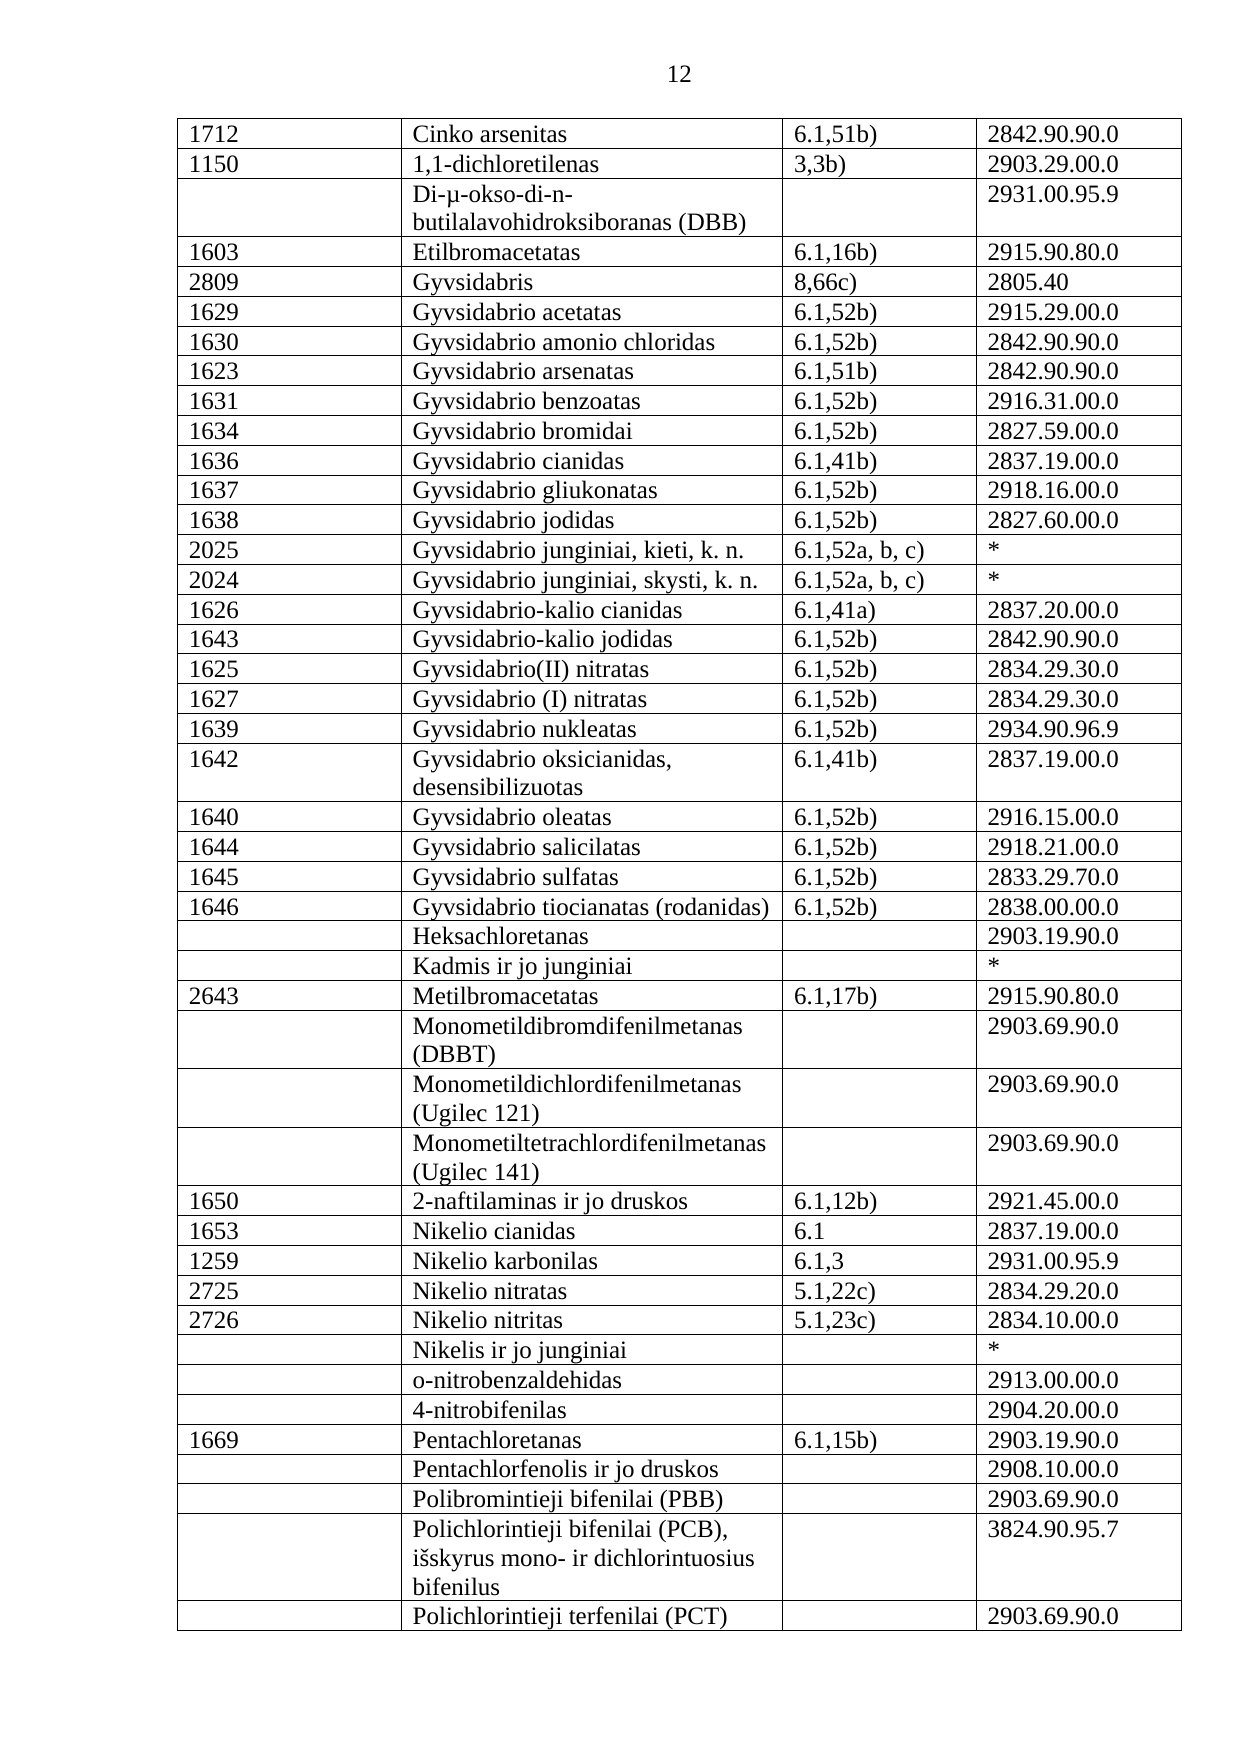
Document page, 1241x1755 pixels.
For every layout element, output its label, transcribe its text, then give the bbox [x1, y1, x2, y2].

table_cell Monometildibromdifenilmetanas (DBBT) [402, 1011, 782, 1068]
table_cell [178, 1455, 401, 1483]
table_cell 1646 [178, 892, 401, 920]
table_cell Gyvsidabrio junginiai, kieti, k. n. [402, 535, 782, 564]
table_cell Monometildichlordifenilmetanas (Ugilec 121) [402, 1069, 782, 1127]
table_cell [178, 1011, 401, 1068]
table_cell 2834.10.00.0 [977, 1306, 1181, 1334]
table_cell 6.1,52b) [783, 892, 976, 920]
table_cell Pentachlorfenolis ir jo druskos [402, 1455, 782, 1483]
table_cell Gyvsidabrio oksicianidas, desensibilizuotas [402, 744, 782, 801]
table_cell 6.1,41b) [783, 744, 976, 801]
table_cell 2827.59.00.0 [977, 416, 1181, 445]
table_cell 6.1,51b) [783, 119, 976, 148]
table_cell [783, 1069, 976, 1127]
table_cell 2842.90.90.0 [977, 327, 1181, 355]
table_cell Gyvsidabrio sulfatas [402, 862, 782, 891]
table_cell [178, 1514, 401, 1600]
table_cell 6.1,41b) [783, 446, 976, 474]
table_cell 2903.69.90.0 [977, 1484, 1181, 1513]
table_cell 6.1,52b) [783, 832, 976, 861]
table_cell 1636 [178, 446, 401, 474]
table_cell [178, 1395, 401, 1424]
table_cell 2024 [178, 565, 401, 594]
table_cell [783, 1514, 976, 1600]
table_cell 2916.31.00.0 [977, 386, 1181, 415]
table_cell 2837.20.00.0 [977, 595, 1181, 623]
table_cell Nikelio nitratas [402, 1276, 782, 1304]
table_cell [178, 179, 401, 236]
table_cell * [977, 1335, 1181, 1364]
table_cell Di-µ-okso-di-n-butilalavohidroksiboranas (DBB) [402, 179, 782, 236]
table_cell 2842.90.90.0 [977, 119, 1181, 148]
table_cell Monometiltetrachlordifenilmetanas (Ugilec 141) [402, 1128, 782, 1185]
table_cell Nikelio nitritas [402, 1306, 782, 1334]
table_cell 6.1,52b) [783, 327, 976, 355]
table_cell [178, 951, 401, 980]
table_cell Gyvsidabrio junginiai, skysti, k. n. [402, 565, 782, 594]
table_cell Polibromintieji bifenilai (PBB) [402, 1484, 782, 1513]
table_cell 2903.69.90.0 [977, 1601, 1181, 1630]
table_cell [783, 179, 976, 236]
table_cell 2834.29.30.0 [977, 684, 1181, 713]
table_cell 1645 [178, 862, 401, 891]
table_cell 2915.90.80.0 [977, 237, 1181, 266]
table_cell 1626 [178, 595, 401, 623]
table_cell [783, 1601, 976, 1630]
table_cell 1639 [178, 714, 401, 743]
table_cell 1712 [178, 119, 401, 148]
table_cell [178, 1365, 401, 1394]
table_cell 2915.90.80.0 [977, 981, 1181, 1010]
table_cell 1630 [178, 327, 401, 355]
table_cell 2833.29.70.0 [977, 862, 1181, 891]
table_cell 4-nitrobifenilas [402, 1395, 782, 1424]
table_cell 2916.15.00.0 [977, 802, 1181, 831]
table_cell 2913.00.00.0 [977, 1365, 1181, 1394]
table_cell 1603 [178, 237, 401, 266]
table_cell 2904.20.00.0 [977, 1395, 1181, 1424]
table_cell [178, 1335, 401, 1364]
table_cell Gyvsidabrio gliukonatas [402, 476, 782, 504]
table_cell Gyvsidabrio acetatas [402, 297, 782, 326]
table_cell 6.1,52b) [783, 416, 976, 445]
table_cell 1653 [178, 1216, 401, 1245]
table_cell Gyvsidabrio (I) nitratas [402, 684, 782, 713]
table_cell 2903.69.90.0 [977, 1011, 1181, 1068]
table_cell 2834.29.20.0 [977, 1276, 1181, 1304]
table_cell 6.1,52b) [783, 476, 976, 504]
table_cell 5.1,22c) [783, 1276, 976, 1304]
table_cell 2903.69.90.0 [977, 1128, 1181, 1185]
table_cell 1634 [178, 416, 401, 445]
table_cell o-nitrobenzaldehidas [402, 1365, 782, 1394]
table_cell 6.1 [783, 1216, 976, 1245]
table_cell 2918.16.00.0 [977, 476, 1181, 504]
table_cell Nikelio karbonilas [402, 1246, 782, 1275]
table_cell [178, 1069, 401, 1127]
table_cell Gyvsidabrio-kalio jodidas [402, 625, 782, 653]
table_cell * [977, 565, 1181, 594]
table_cell 2918.21.00.0 [977, 832, 1181, 861]
table_cell 6.1,52b) [783, 625, 976, 653]
table_cell 2809 [178, 267, 401, 296]
table_cell [783, 1395, 976, 1424]
table_cell 1669 [178, 1425, 401, 1453]
table_cell 3,3b) [783, 149, 976, 178]
table_cell 2837.19.00.0 [977, 744, 1181, 801]
table_cell 1623 [178, 356, 401, 385]
table_cell 1638 [178, 505, 401, 534]
table_cell 6.1,52b) [783, 862, 976, 891]
table_cell 2837.19.00.0 [977, 446, 1181, 474]
table_cell Metilbromacetatas [402, 981, 782, 1010]
table_cell [178, 1484, 401, 1513]
table_cell 8,66c) [783, 267, 976, 296]
table_cell 6.1,12b) [783, 1186, 976, 1215]
table_cell Nikelio cianidas [402, 1216, 782, 1245]
table_cell 2838.00.00.0 [977, 892, 1181, 920]
table_cell Gyvsidabrio-kalio cianidas [402, 595, 782, 623]
table_cell [178, 1128, 401, 1185]
table_cell 1259 [178, 1246, 401, 1275]
table_cell 6.1,17b) [783, 981, 976, 1010]
table_cell 5.1,23c) [783, 1306, 976, 1334]
table_cell 6.1,52b) [783, 386, 976, 415]
table_cell Gyvsidabris [402, 267, 782, 296]
table_cell Gyvsidabrio bromidai [402, 416, 782, 445]
table_cell 3824.90.95.7 [977, 1514, 1181, 1600]
table_cell [783, 921, 976, 950]
table_cell Gyvsidabrio cianidas [402, 446, 782, 474]
table_cell 2908.10.00.0 [977, 1455, 1181, 1483]
table_cell 6.1,41a) [783, 595, 976, 623]
table_cell Gyvsidabrio oleatas [402, 802, 782, 831]
table_cell 6.1,15b) [783, 1425, 976, 1453]
table_cell Gyvsidabrio salicilatas [402, 832, 782, 861]
table_cell Pentachloretanas [402, 1425, 782, 1453]
table_cell 6.1,51b) [783, 356, 976, 385]
table_cell Gyvsidabrio(II) nitratas [402, 654, 782, 683]
table_cell 1629 [178, 297, 401, 326]
table_cell Kadmis ir jo junginiai [402, 951, 782, 980]
table_cell 6.1,52b) [783, 802, 976, 831]
table_cell 2903.29.00.0 [977, 149, 1181, 178]
table_cell 2921.45.00.0 [977, 1186, 1181, 1215]
table_cell Gyvsidabrio amonio chloridas [402, 327, 782, 355]
table_cell Polichlorintieji bifenilai (PCB), išskyrus mono- ir dichlorintuosius bifenilus [402, 1514, 782, 1600]
table_cell 6.1,16b) [783, 237, 976, 266]
table_cell 1640 [178, 802, 401, 831]
table_cell 2-naftilaminas ir jo druskos [402, 1186, 782, 1215]
table_cell Nikelis ir jo junginiai [402, 1335, 782, 1364]
table_cell Gyvsidabrio tiocianatas (rodanidas) [402, 892, 782, 920]
table_cell 2834.29.30.0 [977, 654, 1181, 683]
table_cell Gyvsidabrio nukleatas [402, 714, 782, 743]
table_cell Etilbromacetatas [402, 237, 782, 266]
table_cell Gyvsidabrio benzoatas [402, 386, 782, 415]
table_cell 1150 [178, 149, 401, 178]
table_cell 6.1,52a, b, c) [783, 535, 976, 564]
table_cell [783, 1365, 976, 1394]
table_cell 6.1,52b) [783, 297, 976, 326]
table_cell 1644 [178, 832, 401, 861]
table_cell 2726 [178, 1306, 401, 1334]
table_cell 6.1,52b) [783, 714, 976, 743]
table_cell 1627 [178, 684, 401, 713]
table_cell * [977, 535, 1181, 564]
table_cell 2903.19.90.0 [977, 1425, 1181, 1453]
table_cell 2934.90.96.9 [977, 714, 1181, 743]
table_cell 6.1,52a, b, c) [783, 565, 976, 594]
table_cell 1631 [178, 386, 401, 415]
table_cell 1625 [178, 654, 401, 683]
table_cell 6.1,3 [783, 1246, 976, 1275]
table_cell 2805.40 [977, 267, 1181, 296]
table_cell [783, 1128, 976, 1185]
table_cell 2931.00.95.9 [977, 179, 1181, 236]
table_cell 1650 [178, 1186, 401, 1215]
table_cell 2915.29.00.0 [977, 297, 1181, 326]
table_cell Polichlorintieji terfenilai (PCT) [402, 1601, 782, 1630]
table_cell [783, 1484, 976, 1513]
table_cell [178, 1601, 401, 1630]
table_cell 2931.00.95.9 [977, 1246, 1181, 1275]
table_cell [783, 1455, 976, 1483]
table_cell [783, 951, 976, 980]
table_cell 2842.90.90.0 [977, 625, 1181, 653]
table_cell [783, 1011, 976, 1068]
table_cell [783, 1335, 976, 1364]
table_cell 6.1,52b) [783, 505, 976, 534]
table_cell 2837.19.00.0 [977, 1216, 1181, 1245]
table_cell Gyvsidabrio arsenatas [402, 356, 782, 385]
table_cell 1,1-dichloretilenas [402, 149, 782, 178]
table_cell 2025 [178, 535, 401, 564]
table_cell 2643 [178, 981, 401, 1010]
table_cell 1642 [178, 744, 401, 801]
table_cell 6.1,52b) [783, 654, 976, 683]
table_cell 1637 [178, 476, 401, 504]
table_cell [178, 921, 401, 950]
table_cell 2842.90.90.0 [977, 356, 1181, 385]
table_cell 1643 [178, 625, 401, 653]
table_cell 6.1,52b) [783, 684, 976, 713]
table_cell 2725 [178, 1276, 401, 1304]
table_cell Gyvsidabrio jodidas [402, 505, 782, 534]
table_cell 2827.60.00.0 [977, 505, 1181, 534]
table_cell * [977, 951, 1181, 980]
table_cell 2903.19.90.0 [977, 921, 1181, 950]
table_cell Heksachloretanas [402, 921, 782, 950]
table_cell 2903.69.90.0 [977, 1069, 1181, 1127]
table_cell Cinko arsenitas [402, 119, 782, 148]
